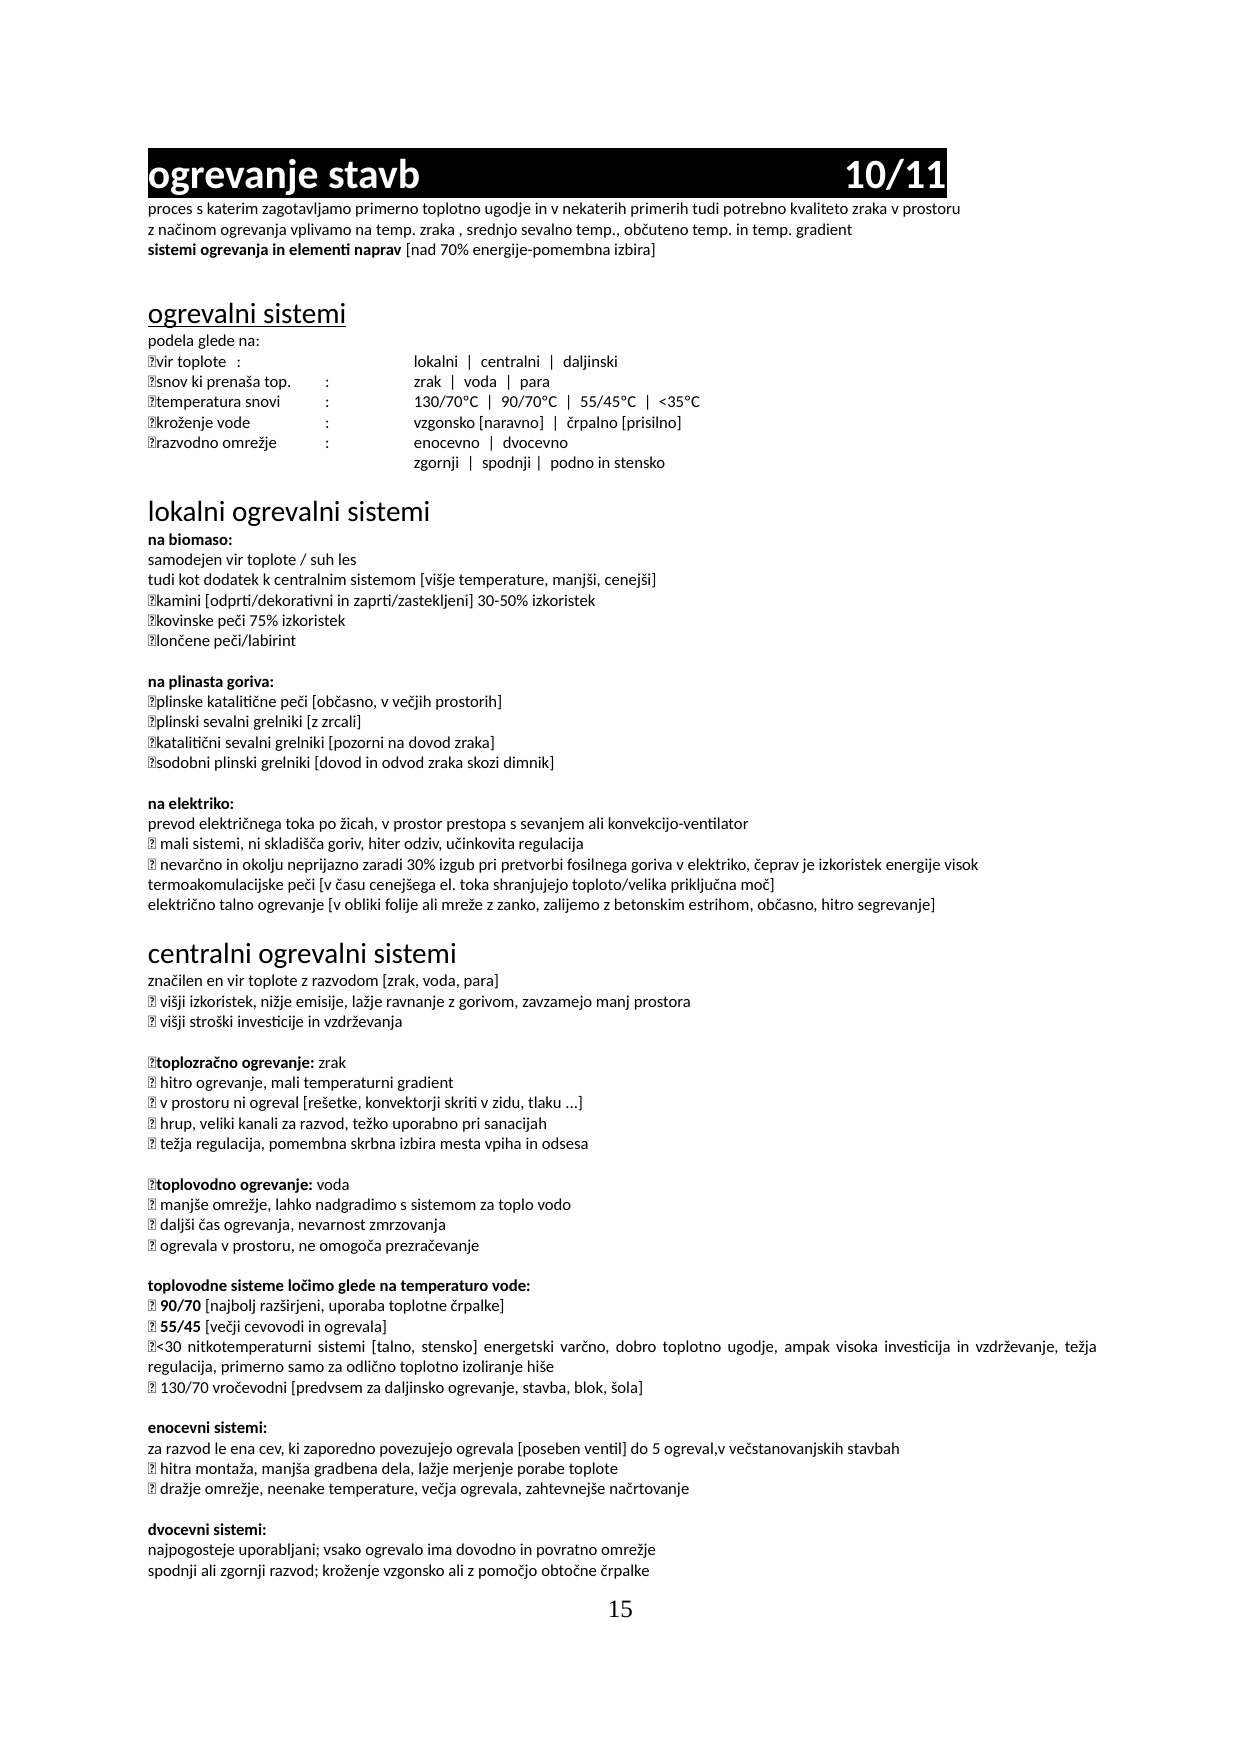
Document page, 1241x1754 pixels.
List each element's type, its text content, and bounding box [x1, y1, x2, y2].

text plinski sevalni grelniki [z zrcali] [148, 712, 1098, 732]
text lončene peči/labirint [148, 630, 1098, 651]
text zgornji | spodnji | podno in stensko [148, 453, 1098, 473]
text  v prostoru ni ogreval [rešetke, konvektorji skriti v zidu, tlaku ...] [148, 1093, 1098, 1113]
text  daljši čas ogrevanja, nevarnost zmrzovanja [148, 1214, 1098, 1235]
text za razvod le ena cev, ki zaporedno povezujejo ogrevala [poseben ventil] do 5 ogreval,v večstanovanjskih stavbah [148, 1438, 1098, 1458]
text najpogosteje uporabljani; vsako ogrevalo ima dovodno in povratno omrežje [148, 1539, 1098, 1560]
text  višji izkoristek, nižje emisije, lažje ravnanje z gorivom, zavzamejo manj prostora [148, 991, 1098, 1011]
text  mali sistemi, ni skladišča goriv, hiter odziv, učinkovita regulacija [148, 833, 1098, 854]
text na elektriko: [148, 793, 1098, 813]
text spodnji ali zgornji razvod; kroženje vzgonsko ali z pomočjo obtočne črpalke [148, 1560, 1098, 1580]
text snov ki prenaša top. : zrak | voda | para [148, 371, 1098, 392]
text prevod električnega toka po žicah, v prostor prestopa s sevanjem ali konvekcijo-ventilator [148, 813, 1098, 833]
text tudi kot dodatek k centralnim sistemom [višje temperature, manjši, cenejši] [148, 569, 1098, 590]
text kroženje vode : vzgonsko [naravno] | črpalno [prisilno] [148, 412, 1098, 432]
text  130/70 vročevodni [predvsem za daljinsko ogrevanje, stavba, blok, šola] [148, 1377, 1098, 1397]
text temperatura snovi : 130/70ºC | 90/70ºC | 55/45ºC | <35ºC [148, 392, 1098, 412]
text električno talno ogrevanje [v obliki folije ali mreže z zanko, zalijemo z betonskim estrihom, občasno, hitro segrevanje] [148, 894, 1098, 915]
text  hitra montaža, manjša gradbena dela, lažje merjenje porabe toplote [148, 1458, 1098, 1478]
text z načinom ogrevanja vplivamo na temp. zraka , srednjo sevalno temp., občuteno temp. in temp. gradient [148, 219, 1098, 239]
text  dražje omrežje, neenake temperature, večja ogrevala, zahtevnejše načrtovanje [148, 1478, 1098, 1499]
text plinske katalitične peči [občasno, v večjih prostorih] [148, 691, 1098, 712]
text proces s katerim zagotavljamo primerno toplotno ugodje in v nekaterih primerih tudi potrebno kvaliteto zraka v prostoru [148, 198, 1098, 219]
text vir toplote : lokalni | centralni | daljinski [148, 351, 1098, 371]
text toplovodno ogrevanje: voda [148, 1174, 1098, 1194]
text  hrup, veliki kanali za razvod, težko uporabno pri sanacijah [148, 1113, 1098, 1133]
text centralni ogrevalni sistemi [148, 935, 1098, 971]
text samodejen vir toplote / suh les [148, 549, 1098, 569]
text sodobni plinski grelniki [dovod in odvod zraka skozi dimnik] [148, 752, 1098, 773]
text  nevarčno in okolju neprijazno zaradi 30% izgub pri pretvorbi fosilnega goriva v elektriko, čeprav je izkoristek energije visok [148, 854, 1098, 874]
text  manjše omrežje, lahko nadgradimo s sistemom za toplo vodo [148, 1194, 1098, 1214]
text ogrevalni sistemi [148, 295, 1098, 331]
text podela glede na: [148, 331, 1098, 351]
text  ogrevala v prostoru, ne omogoča prezračevanje [148, 1235, 1098, 1255]
text katalitični sevalni grelniki [pozorni na dovod zraka] [148, 732, 1098, 752]
text termoakomulacijske peči [v času cenejšega el. toka shranjujejo toploto/velika priključna moč] [148, 874, 1098, 894]
text lokalni ogrevalni sistemi [148, 493, 1098, 529]
text kamini [odprti/dekorativni in zaprti/zastekljeni] 30-50% izkoristek [148, 590, 1098, 610]
text enocevni sistemi: [148, 1418, 1098, 1438]
text  90/70 [najbolj razširjeni, uporaba toplotne črpalke] [148, 1296, 1098, 1316]
text dvocevni sistemi: [148, 1519, 1098, 1539]
text sistemi ogrevanja in elementi naprav [nad 70% energije-pomembna izbira] [148, 239, 1098, 259]
text  težja regulacija, pomembna skrbna izbira mesta vpiha in odsesa [148, 1133, 1098, 1153]
text  55/45 [večji cevovodi in ogrevala] [148, 1316, 1098, 1336]
text razvodno omrežje : enocevno | dvocevno [148, 432, 1098, 453]
text na plinasta goriva: [148, 671, 1098, 691]
text toplozračno ogrevanje: zrak [148, 1052, 1098, 1072]
text <30 nitkotemperaturni sistemi [talno, stensko] energetski varčno, dobro toplotno ugodje, ampak visoka investicija in vzdrževanje, težja regulacija, primerno samo za odlično toplotno izoliranje hiše [148, 1336, 1098, 1377]
text kovinske peči 75% izkoristek [148, 610, 1098, 630]
text na biomaso: [148, 529, 1098, 549]
text ogrevanje stavb 10/11 [148, 148, 1098, 198]
text  hitro ogrevanje, mali temperaturni gradient [148, 1072, 1098, 1093]
text  višji stroški investicije in vzdrževanja [148, 1011, 1098, 1032]
text značilen en vir toplote z razvodom [zrak, voda, para] [148, 971, 1098, 991]
text toplovodne sisteme ločimo glede na temperaturo vode: [148, 1275, 1098, 1296]
